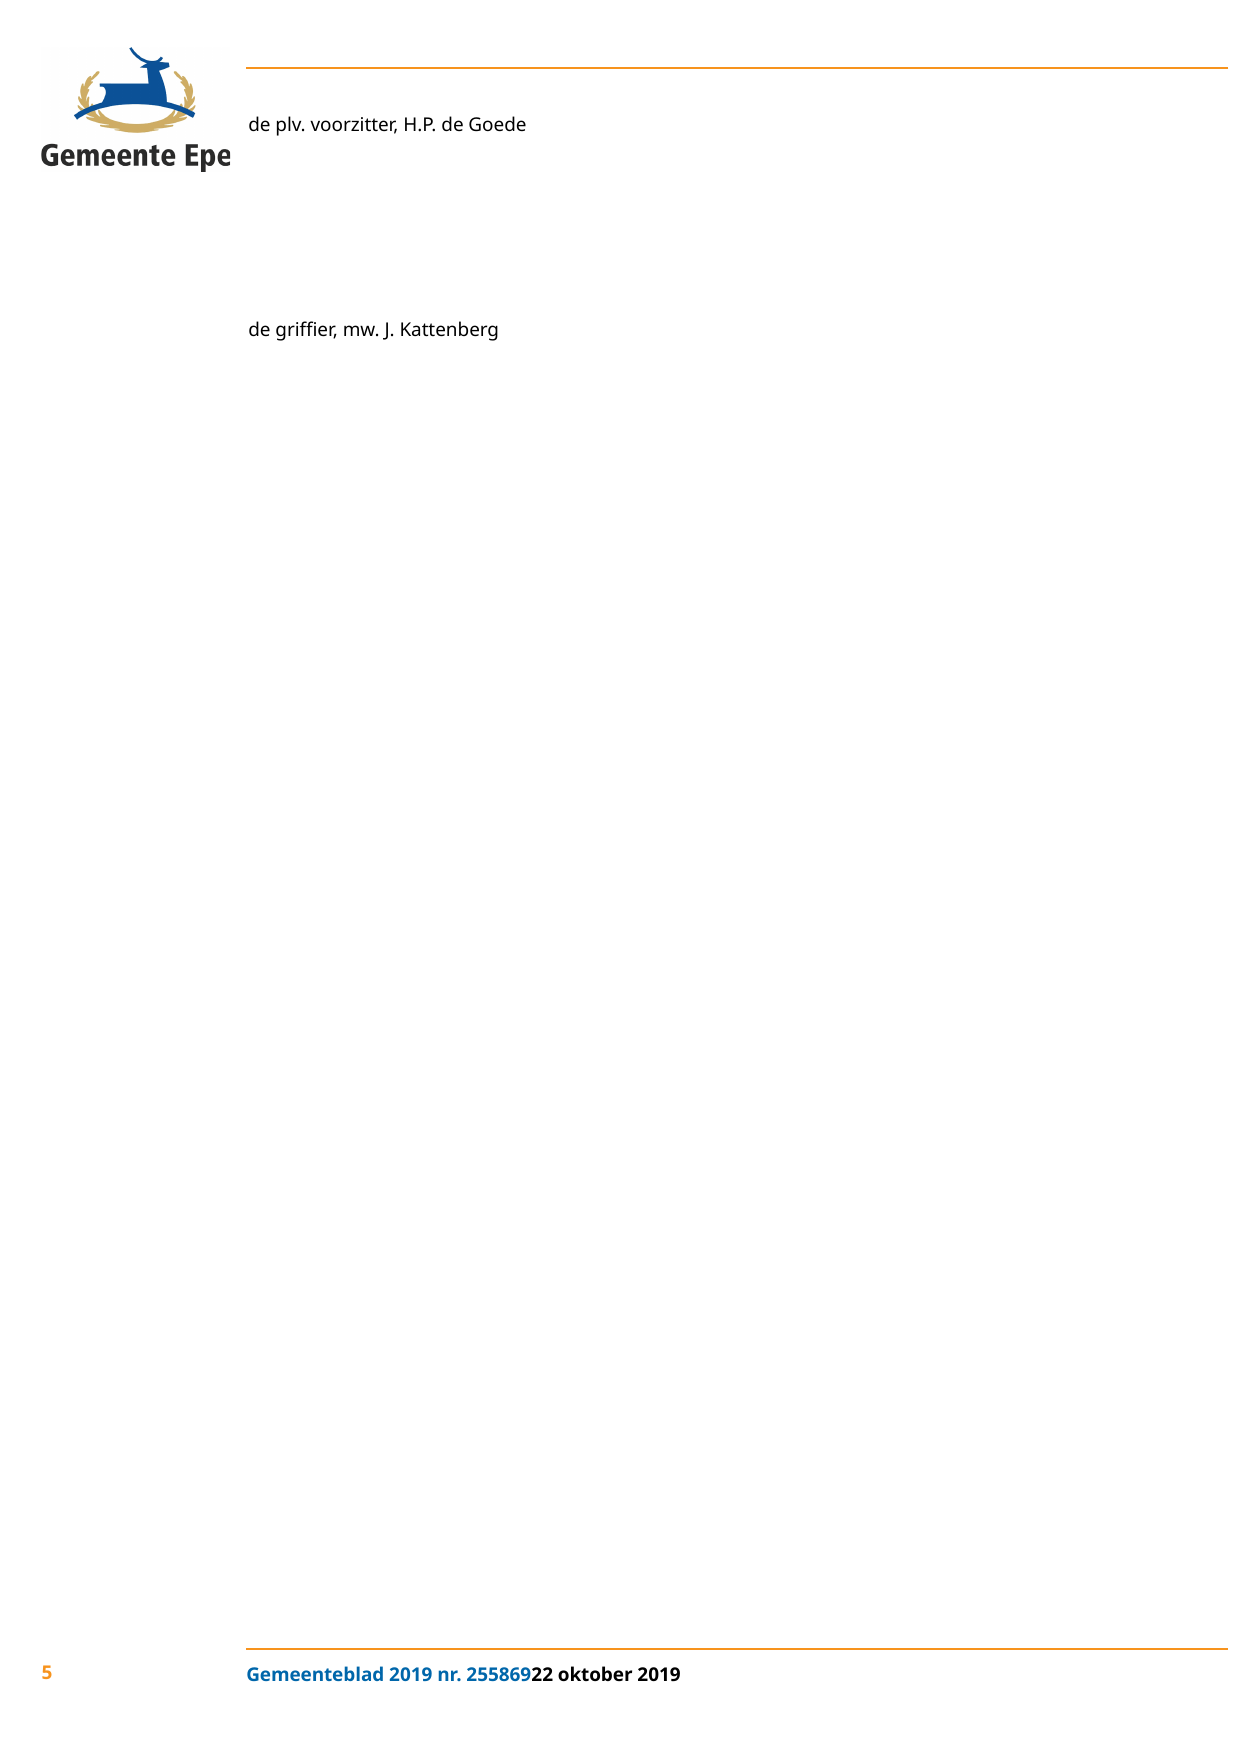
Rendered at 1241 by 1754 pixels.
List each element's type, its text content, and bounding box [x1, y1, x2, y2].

text de plv. voorzitter, H.P. de Goede [248, 111, 1152, 137]
text de griffier, mw. J. Kattenberg [248, 317, 1152, 342]
picture [41, 47, 231, 172]
